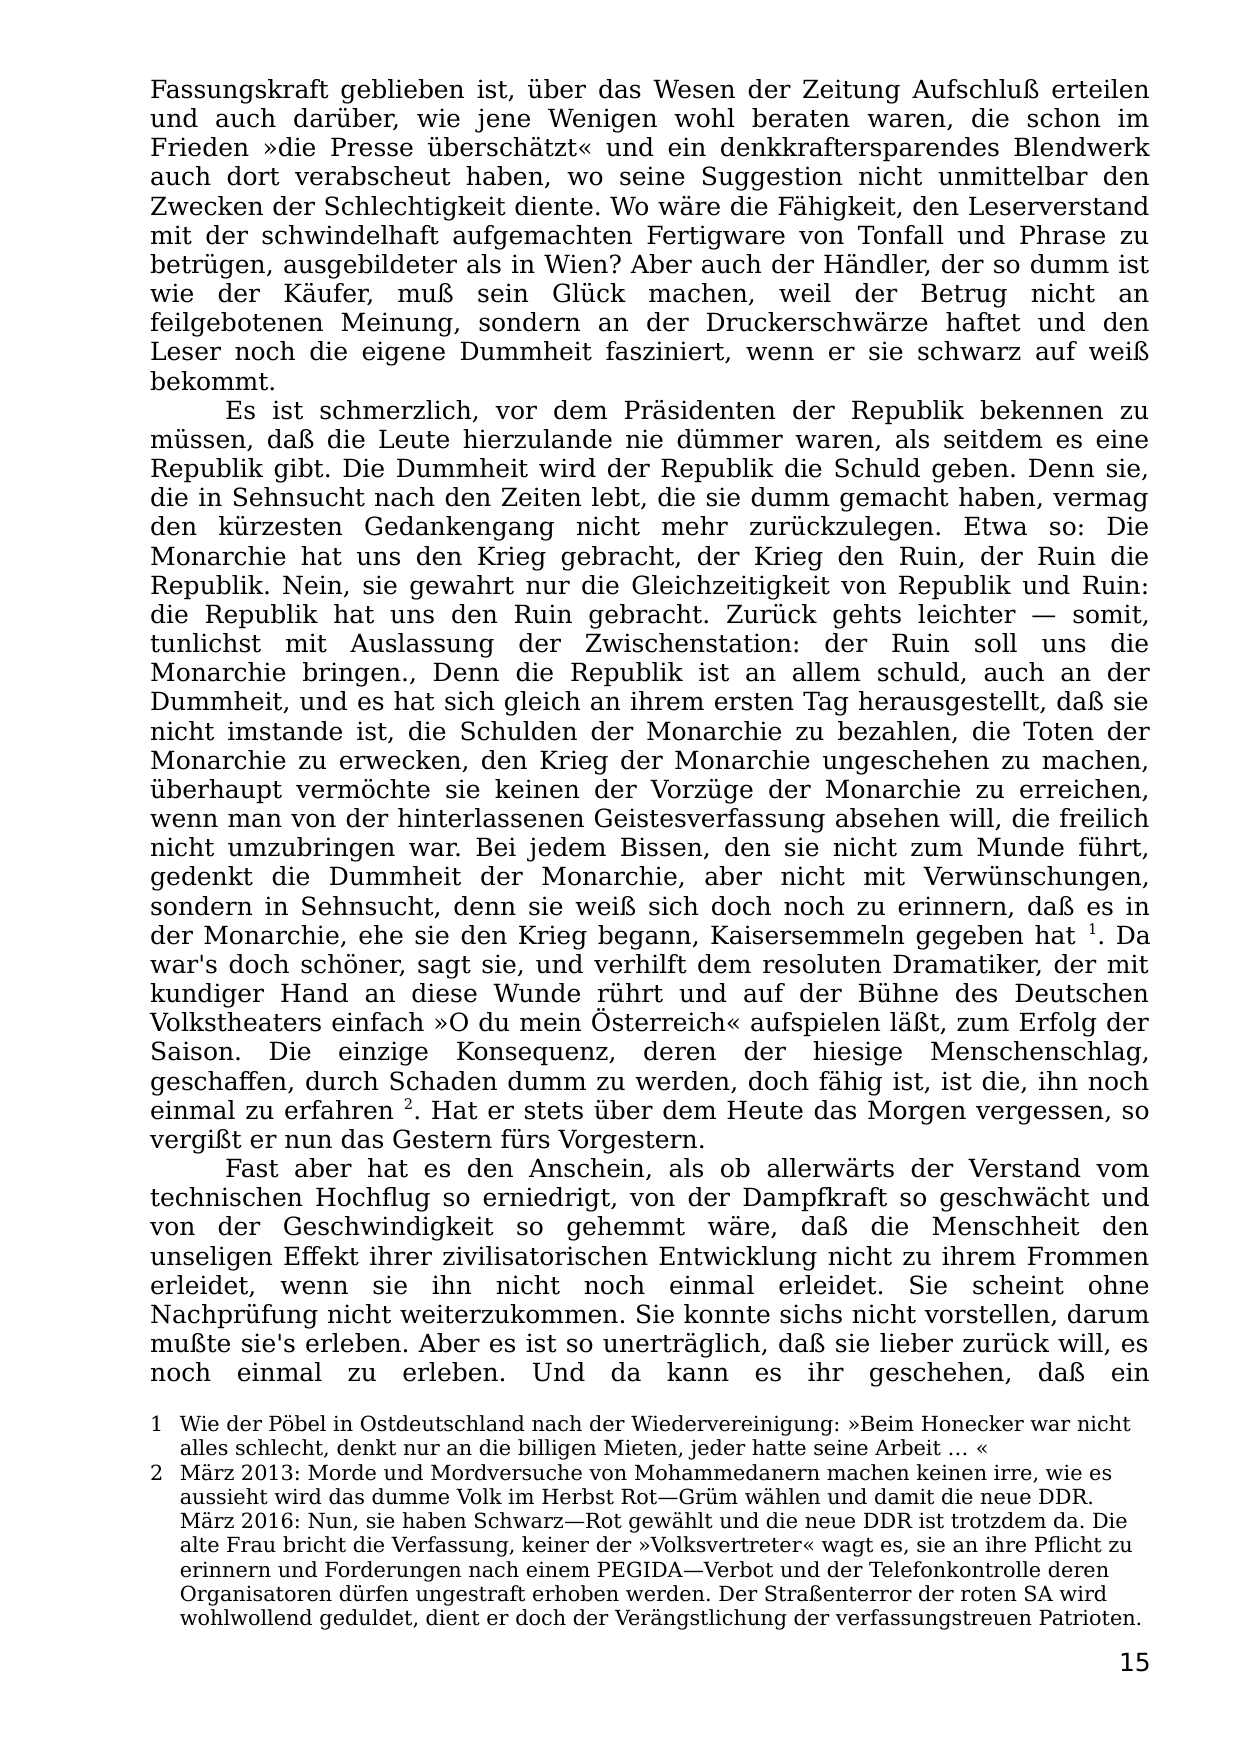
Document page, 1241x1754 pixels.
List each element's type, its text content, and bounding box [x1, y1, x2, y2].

text Fast aber hat es den Anschein, als ob allerwärts der Verstand vom technischen Hochflug so erniedrigt, von der Dampfkraft so geschwächt und von der Geschwindigkeit so gehemmt wäre, daß die Menschheit den unseligen Effekt ihrer zivilisatorischen Entwicklung nicht zu ihrem Frommen erleidet, wenn sie ihn nicht noch einmal erleidet. Sie scheint ohne Nachprüfung nicht weiterzukommen. Sie konnte sichs nicht vorstellen, darum mußte sie's erleben. Aber es ist so unerträglich, daß sie lieber zurück will, es noch einmal zu erleben. Und da kann es ihr geschehen, daß ein [150, 1154, 1151, 1387]
text Wie der Pöbel in Ostdeutschland nach der Wiedervereinigung: »Beim Honecker war nicht alles schlecht, denkt nur an die billigen Mieten, jeder hatte seine Arbeit … « [150, 1412, 1151, 1461]
text Fassungskraft geblieben ist, über das Wesen der Zeitung Aufschluß erteilen und auch darüber, wie jene Wenigen wohl beraten waren, die schon im Frieden »die Presse überschätzt« und ein denkkraftersparendes Blendwerk auch dort verabscheut haben, wo seine Suggestion nicht unmittelbar den Zwecken der Schlechtigkeit diente. Wo wäre die Fähigkeit, den Leserverstand mit der schwindelhaft aufgemachten Fertigware von Tonfall und Phrase zu betrügen, ausgebildeter als in Wien? Aber auch der Händler, der so dumm ist wie der Käufer, muß sein Glück machen, weil der Betrug nicht an feilgebotenen Meinung, sondern an der Druckerschwärze haftet und den Leser noch die eigene Dummheit fasziniert, wenn er sie schwarz auf weiß bekommt. [150, 75, 1151, 396]
text Es ist schmerzlich, vor dem Präsidenten der Republik bekennen zu müssen, daß die Leute hierzulande nie dümmer waren, als seitdem es eine Republik gibt. Die Dummheit wird der Republik die Schuld geben. Denn sie, die in Sehnsucht nach den Zeiten lebt, die sie dumm gemacht haben, vermag den kürzesten Gedankengang nicht mehr zurückzulegen. Etwa so: Die Monarchie hat uns den Krieg gebracht, der Krieg den Ruin, der Ruin die Republik. Nein, sie gewahrt nur die Gleichzeitigkeit von Republik und Ruin: die Republik hat uns den Ruin gebracht. Zurück gehts leichter — somit, tunlichst mit Auslassung der Zwischenstation: der Ruin soll uns die Monarchie bringen., Denn die Republik ist an allem schuld, auch an der Dummheit, und es hat sich gleich an ihrem ersten Tag herausgestellt, daß sie nicht imstande ist, die Schulden der Monarchie zu bezahlen, die Toten der Monarchie zu erwecken, den Krieg der Monarchie ungeschehen zu machen, überhaupt vermöchte sie keinen der Vorzüge der Monarchie zu erreichen, wenn man von der hinterlassenen Geistesverfassung absehen will, die freilich nicht umzubringen war. Bei jedem Bissen, den sie nicht zum Munde führt, gedenkt die Dummheit der Monarchie, aber nicht mit Verwünschungen, sondern in Sehnsucht, denn sie weiß sich doch noch zu erinnern, daß es in der Monarchie, ehe sie den Krieg begann, Kaisersemmeln gegeben hat . Da war's doch schöner, sagt sie, und verhilft dem resoluten Dramatiker, der mit kundiger Hand an diese Wunde rührt und auf der Bühne des Deutschen Volkstheaters einfach »O du mein Österreich« aufspielen läßt, zum Erfolg der Saison. Die einzige Konsequenz, deren der hiesige Menschenschlag, geschaffen, durch Schaden dumm zu werden, doch fähig ist, ist die, ihn noch einmal zu erfahren . Hat er stets über dem Heute das Morgen vergessen, so vergißt er nun das Gestern fürs Vorgestern. [150, 396, 1151, 1154]
text März 2013: Morde und Mordversuche von Mohammedanern machen keinen irre, wie es aussieht wird das dumme Volk im Herbst Rot—Grüm wählen und damit die neue DDR. März 2016: Nun, sie haben Schwarz—Rot gewählt und die neue DDR ist trotzdem da. Die alte Frau bricht die Verfassung, keiner der »Volksvertreter« wagt es, sie an ihre Pflicht zu erinnern und Forderungen nach einem PEGIDA—Verbot und der Telefonkontrolle deren Organisatoren dürfen ungestraft erhoben werden. Der Straßenterror der roten SA wird wohlwollend geduldet, dient er doch der Verängstlichung der verfassungstreuen Patrioten. [150, 1461, 1151, 1631]
